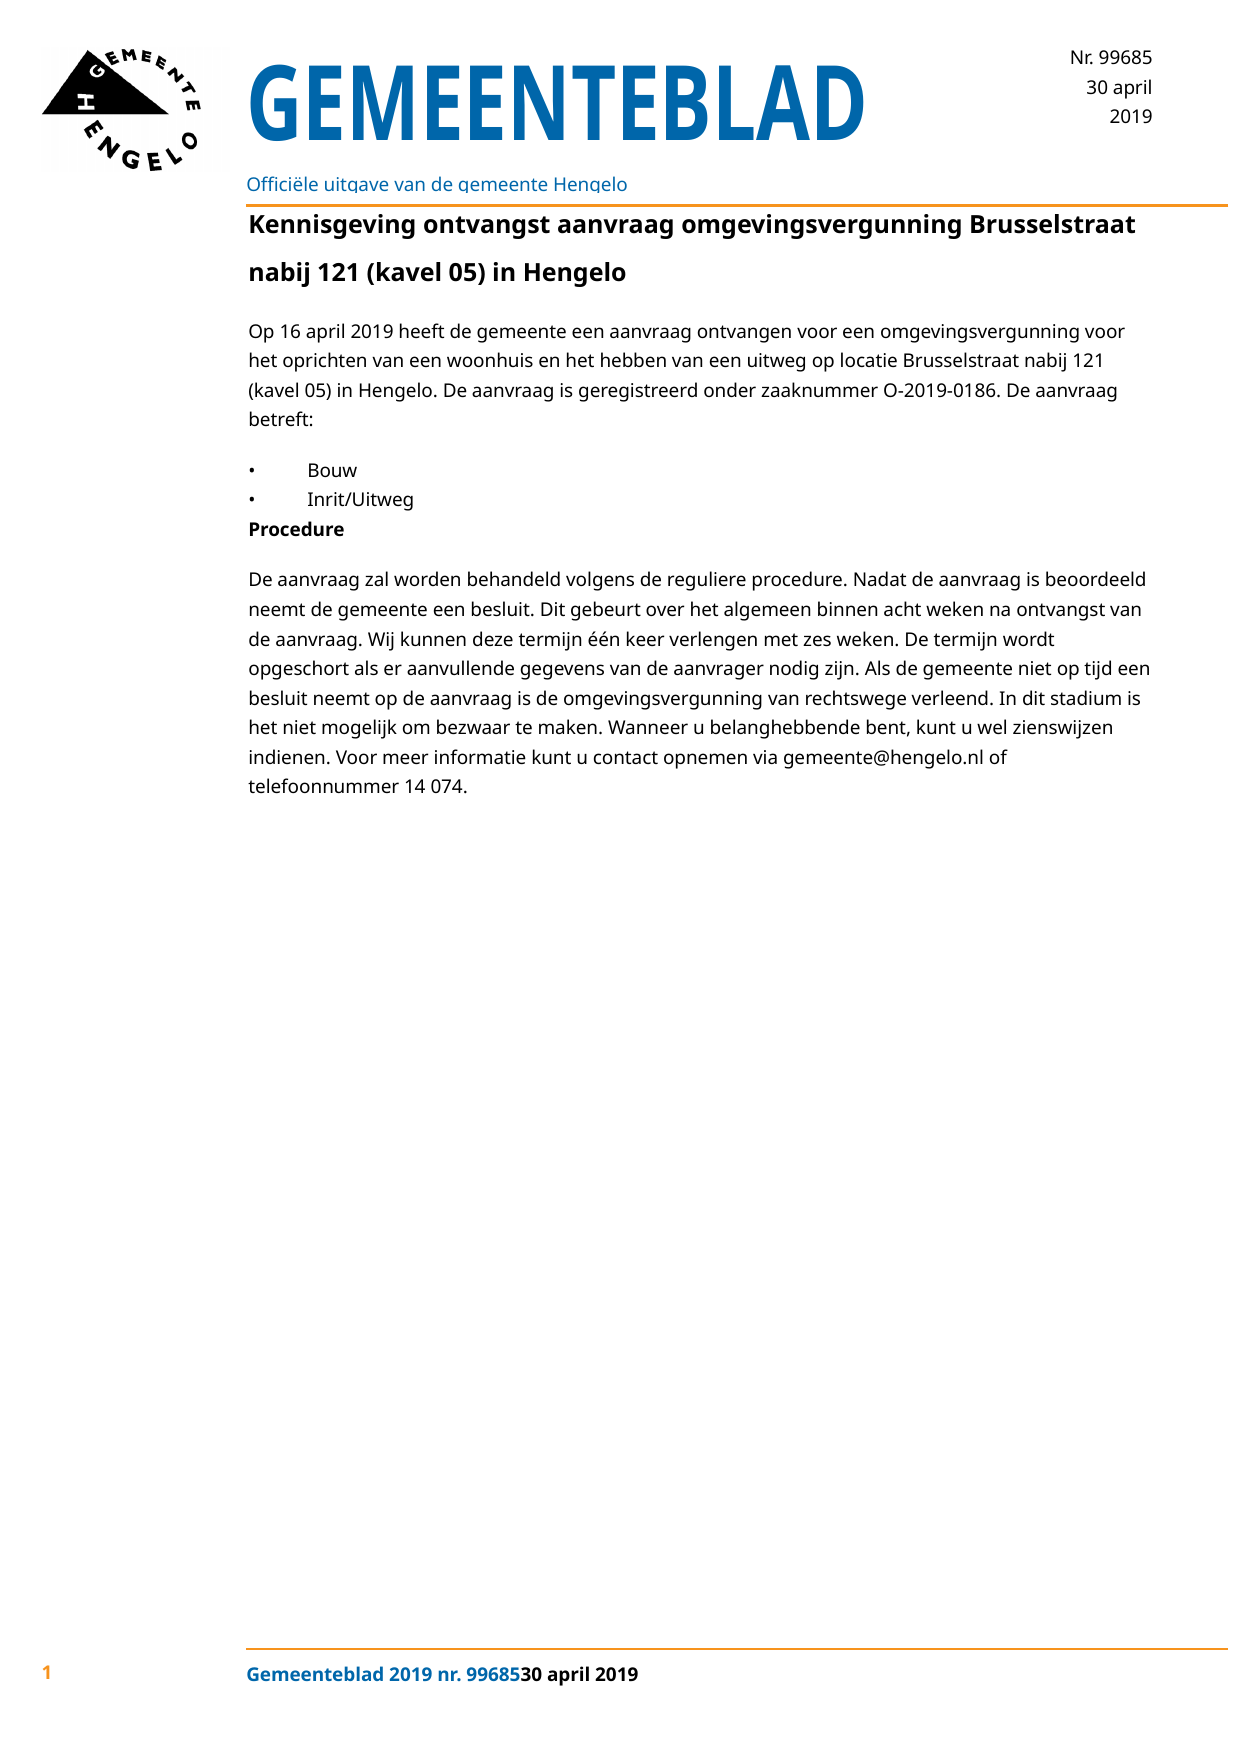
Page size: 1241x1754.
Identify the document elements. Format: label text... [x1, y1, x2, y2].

picture [41, 47, 231, 172]
list Bouw [248, 457, 1152, 483]
text Procedure [248, 516, 1152, 542]
text Op 16 april 2019 heeft de gemeente een aanvraag ontvangen voor een omgevingsvergunning voor het oprichten van een woonhuis en het hebben van een uitweg op locatie Brusselstraat nabij 121 (kavel 05) in Hengelo. De aanvraag is geregistreerd onder zaaknummer O-2019-0186. De aanvraag betreft: [248, 318, 1152, 432]
text De aanvraag zal worden behandeld volgens de reguliere procedure. Nadat de aanvraag is beoordeeld neemt de gemeente een besluit. Dit gebeurt over het algemeen binnen acht weken na ontvangst van de aanvraag. Wij kunnen deze termijn één keer verlengen met zes weken. De termijn wordt opgeschort als er aanvullende gegevens van de aanvrager nodig zijn. Als de gemeente niet op tijd een besluit neemt op de aanvraag is de omgevingsvergunning van rechtswege verleend. In dit stadium is het niet mogelijk om bezwaar te maken. Wanneer u belanghebbende bent, kunt u wel zienswijzen indienen. Voor meer informatie kunt u contact opnemen via gemeente@hengelo.nl of telefoonnummer 14 074. [248, 567, 1152, 799]
text Kennisgeving ontvangst aanvraag omgevingsvergunning Brusselstraat nabij 121 (kavel 05) in Hengelo [248, 207, 1152, 288]
list Inrit/Uitweg [248, 487, 1152, 512]
